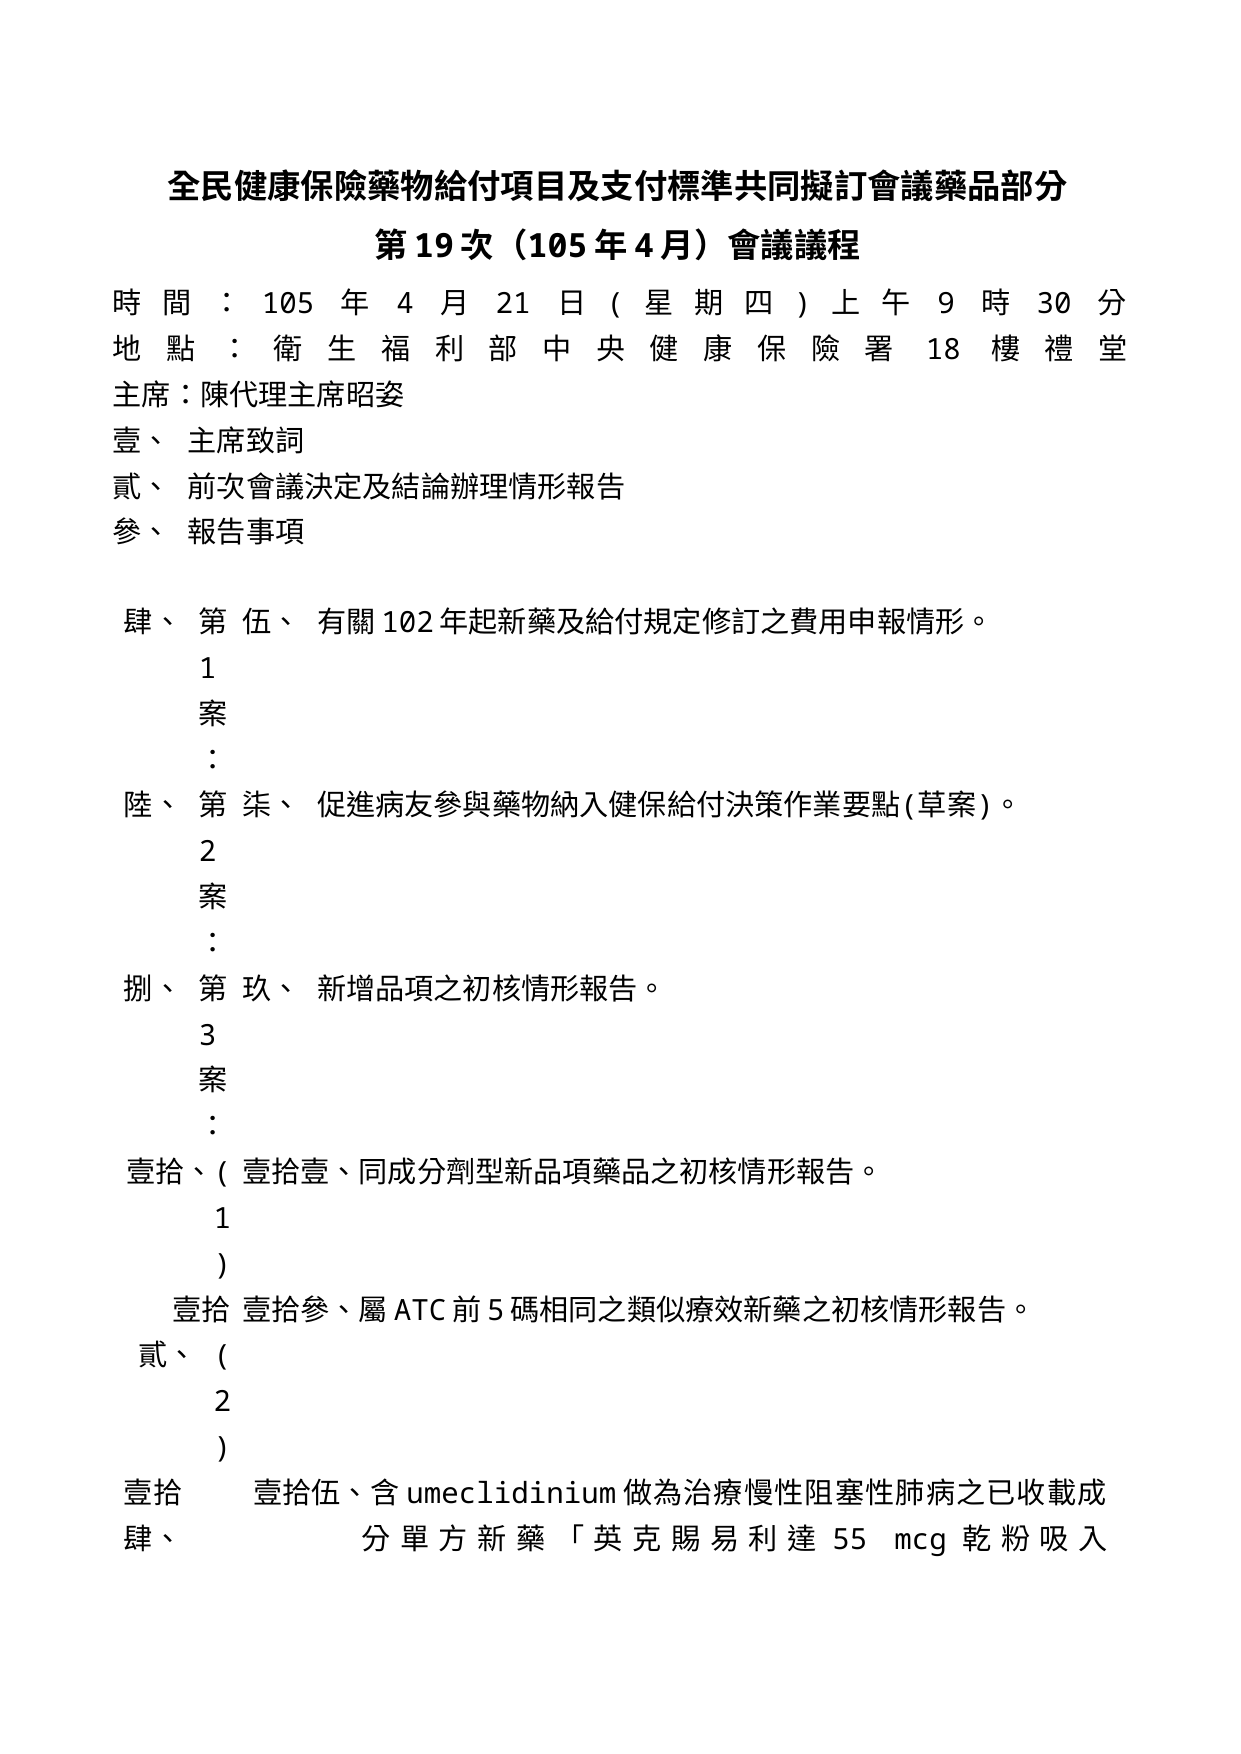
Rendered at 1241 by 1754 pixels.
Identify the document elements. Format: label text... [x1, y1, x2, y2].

table_cell 新增品項之初核情形報告。 [242, 963, 1119, 1146]
table_header 有關102年起新藥及給付規定修訂之費用申報情形。 [242, 596, 1119, 779]
table_header 第1案： [113, 596, 242, 779]
table_cell 含umeclidinium做為治療慢性阻塞性肺病之已收載成分單方新藥「英克賜易利達55 mcg乾粉吸入 [242, 1467, 1119, 1558]
text 全民健康保險藥物給付項目及支付標準共同擬訂會議藥品部分 [98, 158, 1137, 208]
table_cell 屬ATC前5碼相同之類似療效新藥之初核情形報告。 [242, 1283, 1119, 1467]
table_cell [113, 1467, 242, 1558]
table_cell 同成分劑型新品項藥品之初核情形報告。 [242, 1146, 1119, 1283]
text 時間：105年4月21日(星期四)上午9時30分 地點：衛生福利部中央健康保險署18樓禮堂 主席：陳代理主席昭姿 [112, 277, 1128, 414]
table_cell 促進病友參與藥物納入健保給付決策作業要點(草案)。 [242, 779, 1119, 962]
table_cell (2) [113, 1283, 242, 1467]
text 第19次（105年4月）會議議程 [98, 218, 1137, 268]
subtitle 主席致詞 [112, 414, 1128, 460]
table_cell (1) [113, 1146, 242, 1283]
subtitle 報告事項 [112, 506, 1128, 552]
table_cell 第3案： [113, 963, 242, 1146]
table_cell 第2案： [113, 779, 242, 962]
subtitle 前次會議決定及結論辦理情形報告 [112, 460, 1128, 506]
